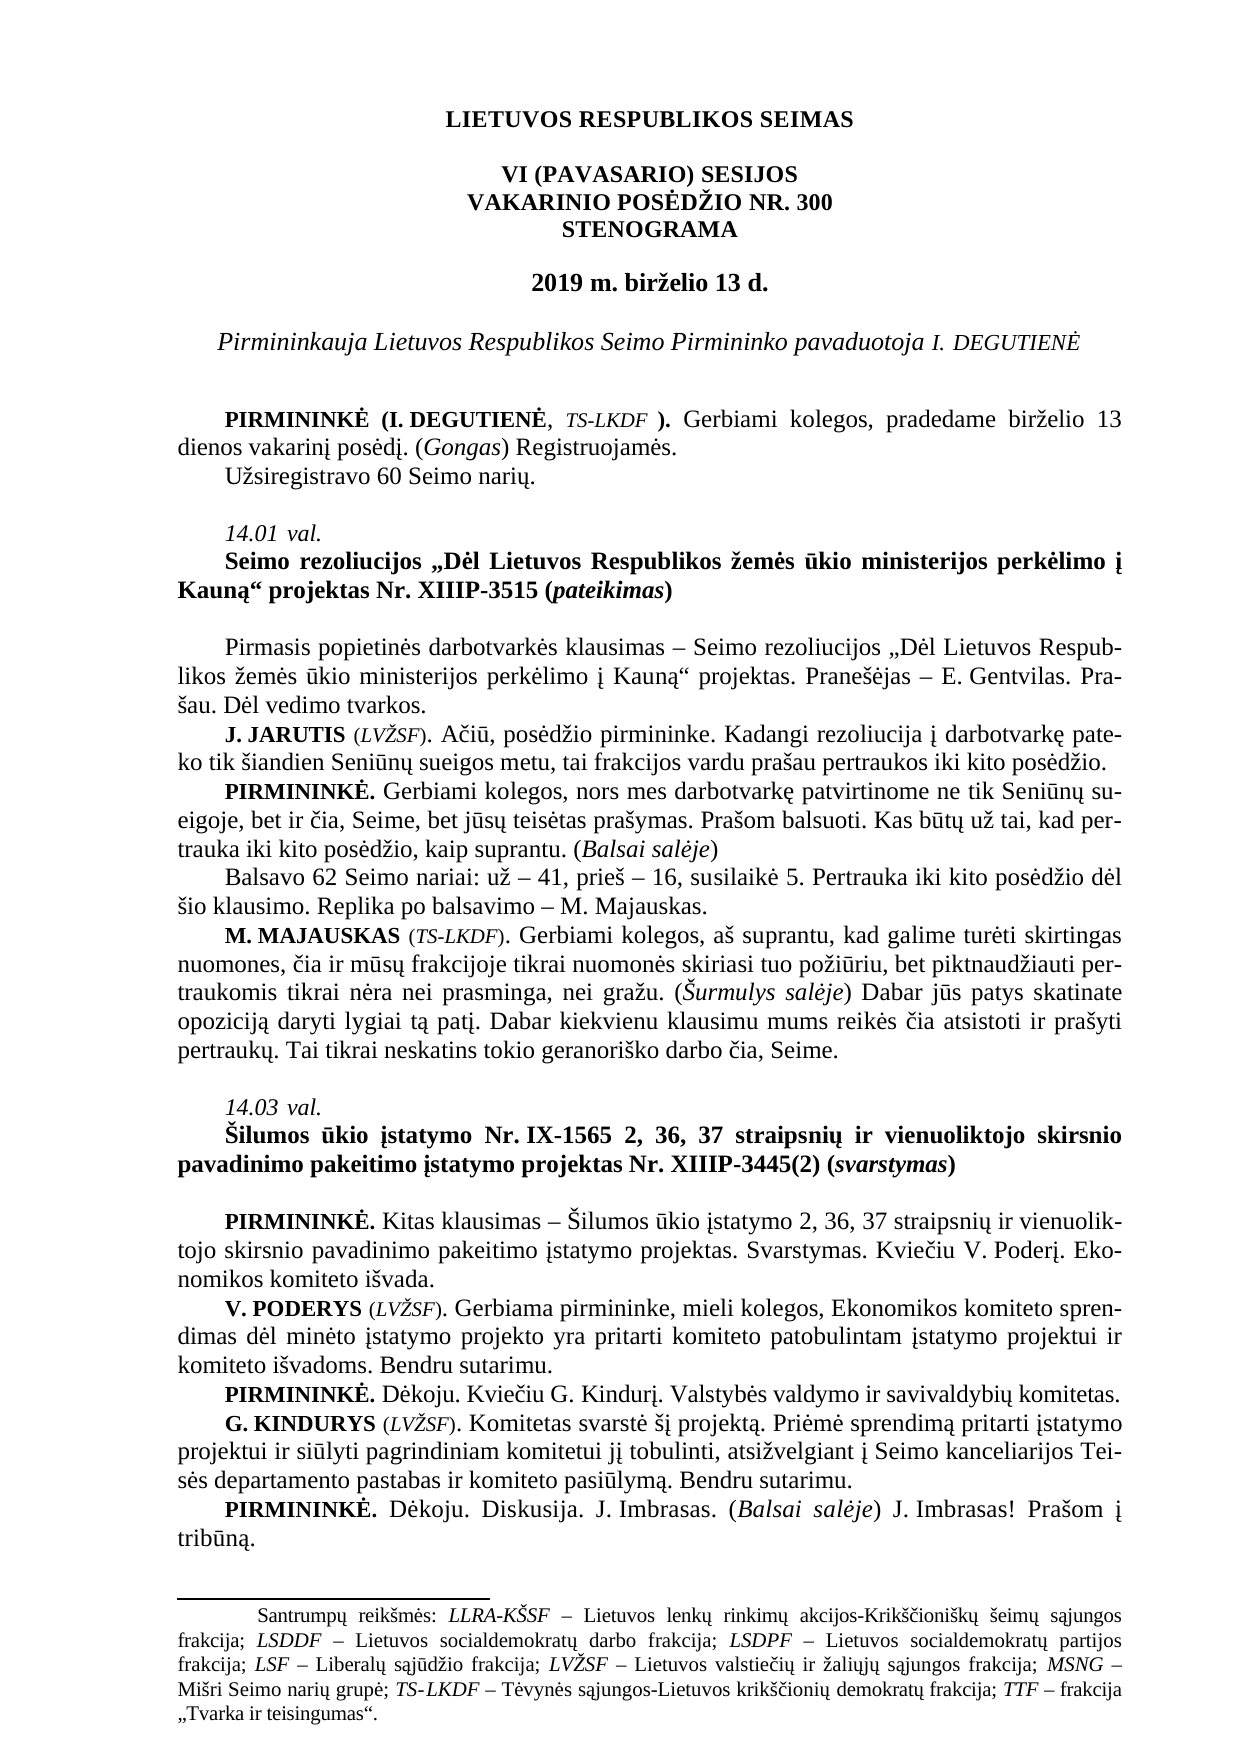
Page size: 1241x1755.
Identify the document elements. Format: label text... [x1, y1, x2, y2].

text PIRMININKĖ. Dė­ko­ju. Dis­ku­si­ja. J. Imb­ra­sas. (Bal­sai sa­lė­je) J. Imb­ra­sas! Pra­šom į tribū­ną. [177, 1494, 1122, 1551]
text 14.01 val. [224, 519, 1122, 546]
text V. PODERYS (LVŽSF). Ger­bia­ma pir­mi­nin­ke, mie­li ko­le­gos, Eko­no­mi­kos ko­mi­te­to spren­di­mas dėl mi­nė­to įsta­ty­mo pro­jek­to yra pri­tar­ti ko­mi­te­to pa­to­bu­lin­tam įsta­ty­mo pro­jek­tui ir ko­mi­te­to iš­va­doms. Ben­dru su­ta­ri­mu. [177, 1293, 1122, 1379]
text Ši­lu­mos ūkio įsta­ty­mo Nr. IX-1565 2, 36, 37 straips­nių ir vie­nuo­lik­to­jo skir­snio pava­di­ni­mo pa­kei­ti­mo įsta­ty­mo pro­jek­tas Nr. XIIIP-3445(2) (svars­ty­mas) [177, 1120, 1122, 1178]
text G. KINDURYS (LVŽSF). Ko­mi­te­tas svars­tė šį pro­jek­tą. Pri­ėmė spren­di­mą pri­tar­ti įsta­ty­mo pro­jek­tui ir siū­ly­ti pa­grin­di­niam ko­mi­te­tui jį to­bu­lin­ti, at­si­žvel­giant į Sei­mo kan­ce­lia­ri­jos Tei­sės de­par­ta­men­to pa­sta­bas ir ko­mi­te­to pa­siū­ly­mą. Ben­dru su­ta­ri­mu. [177, 1408, 1122, 1494]
text Sei­mo re­zo­liu­ci­jos „Dėl Lie­tu­vos Res­pub­li­kos že­mės ūkio mi­nis­te­ri­jos per­kė­li­mo į Kau­ną“ pro­jek­tas Nr. XIIIP-3515 (pa­tei­ki­mas) [177, 546, 1122, 604]
title STENOGRAMA [177, 215, 1122, 243]
text PIRMININKĖ. Ki­tas klau­si­mas – Ši­lu­mos ūkio įsta­ty­mo 2, 36, 37 straips­nių ir vie­nuo­lik­to­jo skir­snio pa­va­di­ni­mo pa­kei­ti­mo įsta­ty­mo pro­jek­tas. Svars­ty­mas. Kvie­čiu V. Po­de­rį. Eko­no­mi­kos ko­mi­te­to iš­va­da. [177, 1206, 1122, 1293]
text Pir­ma­sis po­pie­ti­nės dar­bo­tvarkės klau­si­mas – Sei­mo re­zo­liu­ci­jos „Dėl Lie­tu­vos Res­pub­li­kos že­mės ūkio mi­nis­te­ri­jos per­kė­li­mo į Kau­ną“ pro­jek­tas. Pra­ne­šė­jas – E. Gent­vi­las. Pra­šau. Dėl ve­di­mo tvar­kos. [177, 632, 1122, 719]
text M. MAJAUSKAS (TS-LKDF). Ger­bia­mi ko­le­gos, aš su­pran­tu, kad ga­li­me tu­rė­ti skir­tin­gas nuo­mo­nes, čia ir mū­sų frak­ci­jo­je tik­rai nuo­mo­nės ski­ria­si tuo po­žiū­riu, bet pik­tnau­džiau­ti per­trau­ko­mis tik­rai nė­ra nei pras­min­ga, nei gra­žu. (Šur­mu­lys sa­lė­je) Da­bar jūs pa­tys ska­ti­na­te opo­zi­ci­ją da­ry­ti ly­giai tą pa­tį. Da­bar kiek­vie­nu klau­si­mu mums rei­kės čia at­si­sto­ti ir pra­šy­ti per­trau­kų. Tai tik­rai ne­ska­tins to­kio ge­ra­no­riš­ko dar­bo čia, Sei­me. [177, 920, 1122, 1064]
text PIRMININKĖ. Ger­bia­mi ko­le­gos, nors mes dar­bo­tvarkę pa­tvir­ti­no­me ne tik Se­niū­nų su­ei­go­je, bet ir čia, Sei­me, bet jū­sų tei­sė­tas pra­šy­mas. Pra­šom bal­suo­ti. Kas bū­tų už tai, kad per­trau­ka iki ki­to po­sė­džio, kaip su­pran­tu. (Bal­sai sa­lė­je) [177, 776, 1122, 862]
title VAKARINIO posėdžio NR. 300 [177, 187, 1122, 215]
text PIRMININKĖ. Dė­ko­ju. Kvie­čiu G. Kin­du­rį. Vals­ty­bės val­dy­mo ir sa­vi­val­dy­bių ko­mi­te­tas. [177, 1379, 1122, 1408]
text J. JARUTIS (LVŽSF). Ačiū, po­sė­džio pir­mi­nin­ke. Ka­dan­gi re­zo­liu­ci­ja į dar­bo­tvarkę pa­te­ko tik šian­dien Se­niū­nų su­ei­gos me­tu, tai frak­ci­jos var­du pra­šau per­trau­kos iki ki­to po­sė­džio. [177, 719, 1122, 776]
text PIRMININKĖ (I. DEGUTIENĖ, TS-LKDF). Ger­bia­mi ko­le­gos, pra­de­da­me bir­že­lio 13 die­nos va­ka­ri­nį po­sė­dį. (Gon­gas) Re­gist­ruo­ja­mės. [177, 404, 1122, 461]
text 2019 m. birželio 13 d. [177, 267, 1122, 297]
text 14.03 val. [224, 1092, 1122, 1120]
text Pirmininkauja Lietuvos Respublikos Seimo Pirmininko pavaduotoja I. DEGUTIENĖ [177, 326, 1122, 356]
text Už­si­re­gist­ra­vo 60 Sei­mo na­rių. [177, 461, 1122, 490]
title VI (PAVASARIO) SESIJOS [177, 160, 1122, 187]
title LIETUVOS RESPUBLIKOS SEIMAS [177, 105, 1122, 132]
text Bal­sa­vo 62 Sei­mo na­riai: už – 41, prieš – 16, su­si­lai­kė 5. Per­trau­ka iki ki­to po­sė­džio dėl šio klau­si­mo. Re­pli­ka po bal­sa­vi­mo – M. Ma­jaus­kas. [177, 862, 1122, 920]
text Santrumpų reikšmės: LLRA-KŠSF – Lietuvos lenkų rinkimų akcijos-Krikščioniškų šeimų sąjungos frakcija; LSDDF – Lietuvos socialdemokratų darbo frakcija; LSDPF – Lietuvos socialdemokratų partijos frakcija; LSF – Liberalų sąjūdžio frakcija; LVŽSF – Lietuvos valstiečių ir žaliųjų sąjungos frakcija; MSNG – Mišri Seimo narių grupė; TS‑LKDF – Tėvynės sąjungos-Lietuvos krikščionių demokratų frakcija; TTF – frakcija „Tvarka ir teisingumas“. [177, 1599, 1122, 1724]
